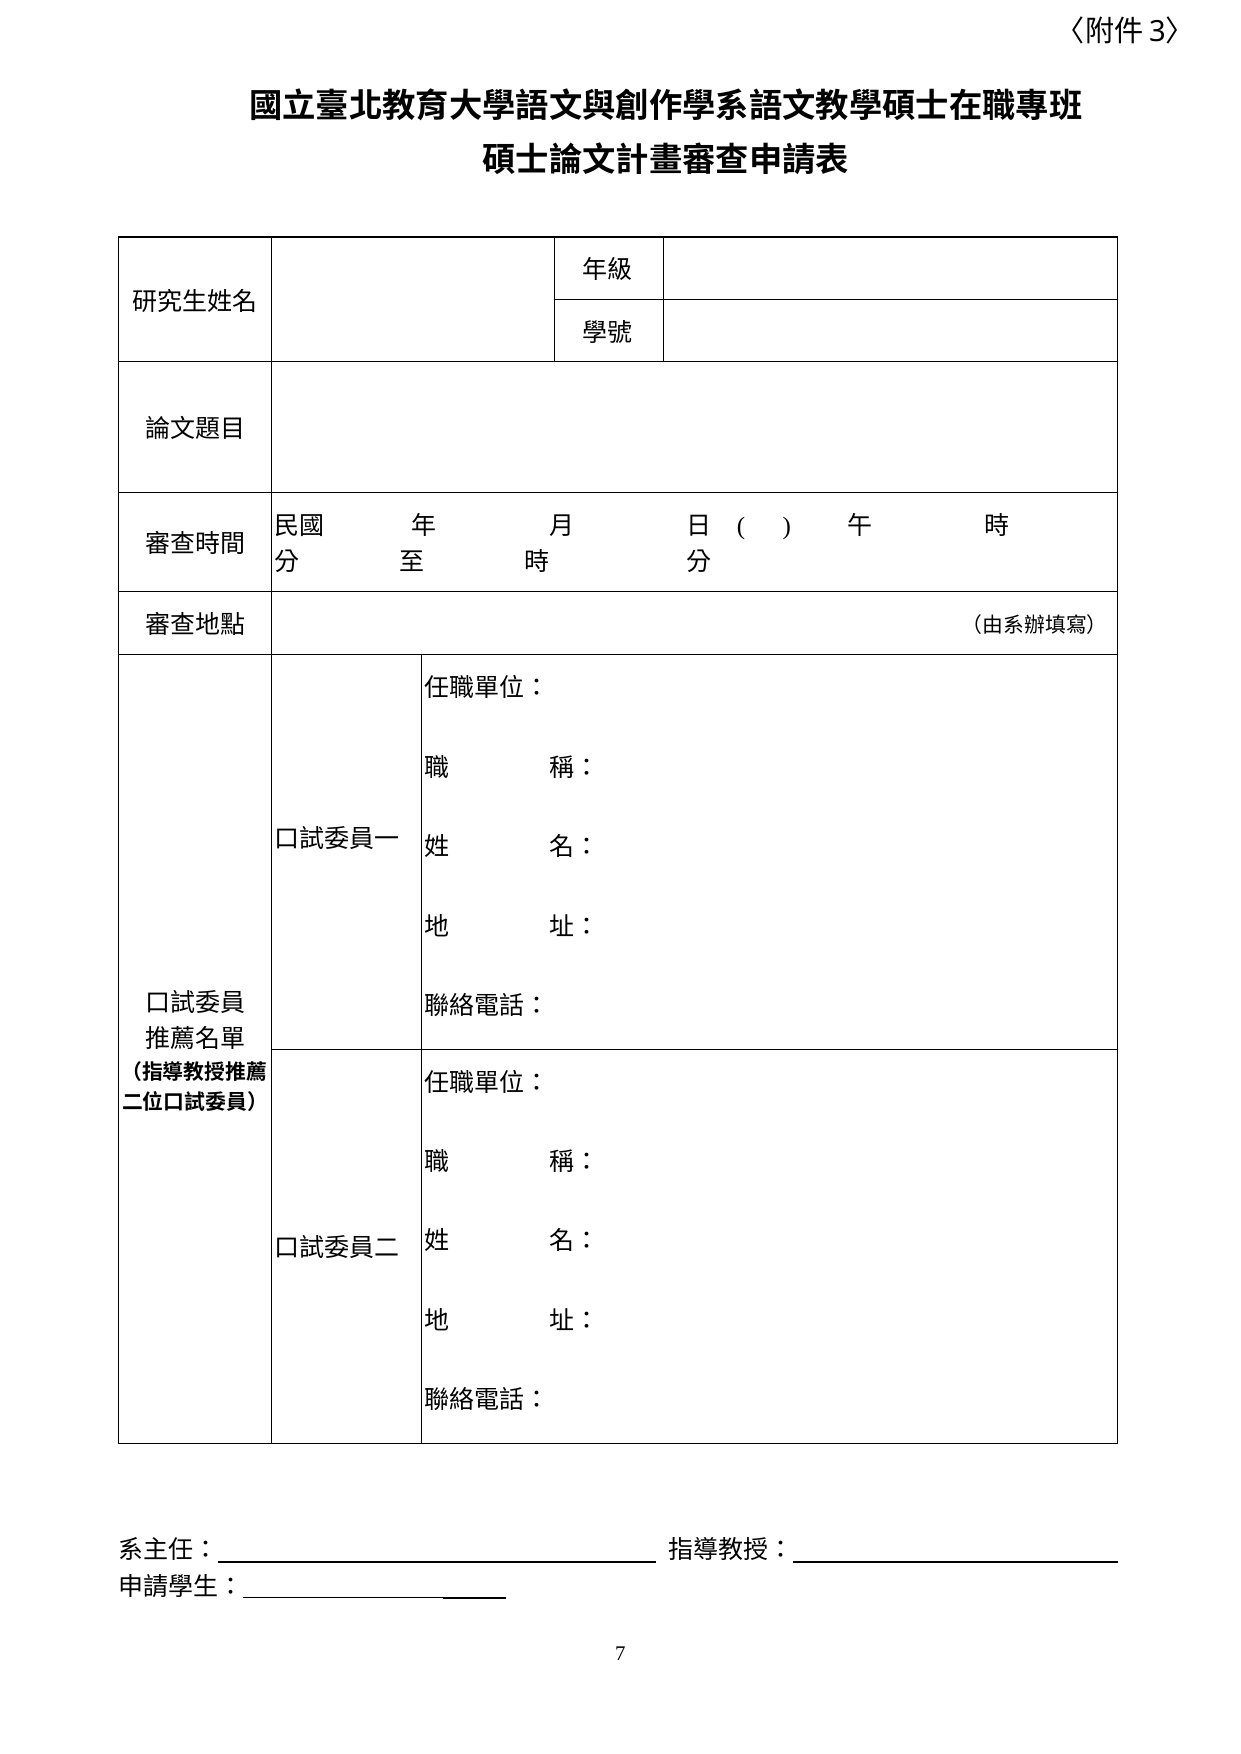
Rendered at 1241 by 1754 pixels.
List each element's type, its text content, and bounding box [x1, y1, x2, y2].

table_cell 民國 年 月 日 ( ) 午 時 分 至 時 分 [272, 493, 1117, 591]
text 系主任： 指導教授： 申請學生：＿＿＿＿＿＿＿＿ [118, 1530, 1122, 1602]
text 碩士論文計畫審查申請表 [118, 128, 1213, 182]
table_header 研究生姓名 [119, 238, 271, 361]
table_header [272, 238, 554, 361]
table_cell 口試委員 推薦名單 （指導教授推薦 二位口試委員） [119, 655, 271, 1442]
text 國立臺北教育大學語文與創作學系語文教學碩士在職專班 [118, 0, 1221, 128]
text 〈附件3〉 [1056, 7, 1206, 50]
table_cell 審查地點 [119, 592, 271, 654]
table_cell 口試委員二 [272, 1050, 421, 1442]
table_cell 任職單位： 職 稱： 姓 名： 地 址： 聯絡電話： [422, 655, 1117, 1048]
table_header 年級 [555, 238, 663, 299]
table_cell 論文題目 [119, 362, 271, 492]
table_header [664, 238, 1117, 299]
table_cell 任職單位： 職 稱： 姓 名： 地 址： 聯絡電話： [422, 1050, 1117, 1442]
table_cell 學號 [555, 300, 663, 361]
table_cell （由系辦填寫） [272, 592, 1117, 654]
table_cell [272, 362, 1117, 492]
table_cell 口試委員一 [272, 655, 421, 1048]
table_cell [664, 300, 1117, 361]
table_cell 審查時間 [119, 493, 271, 591]
